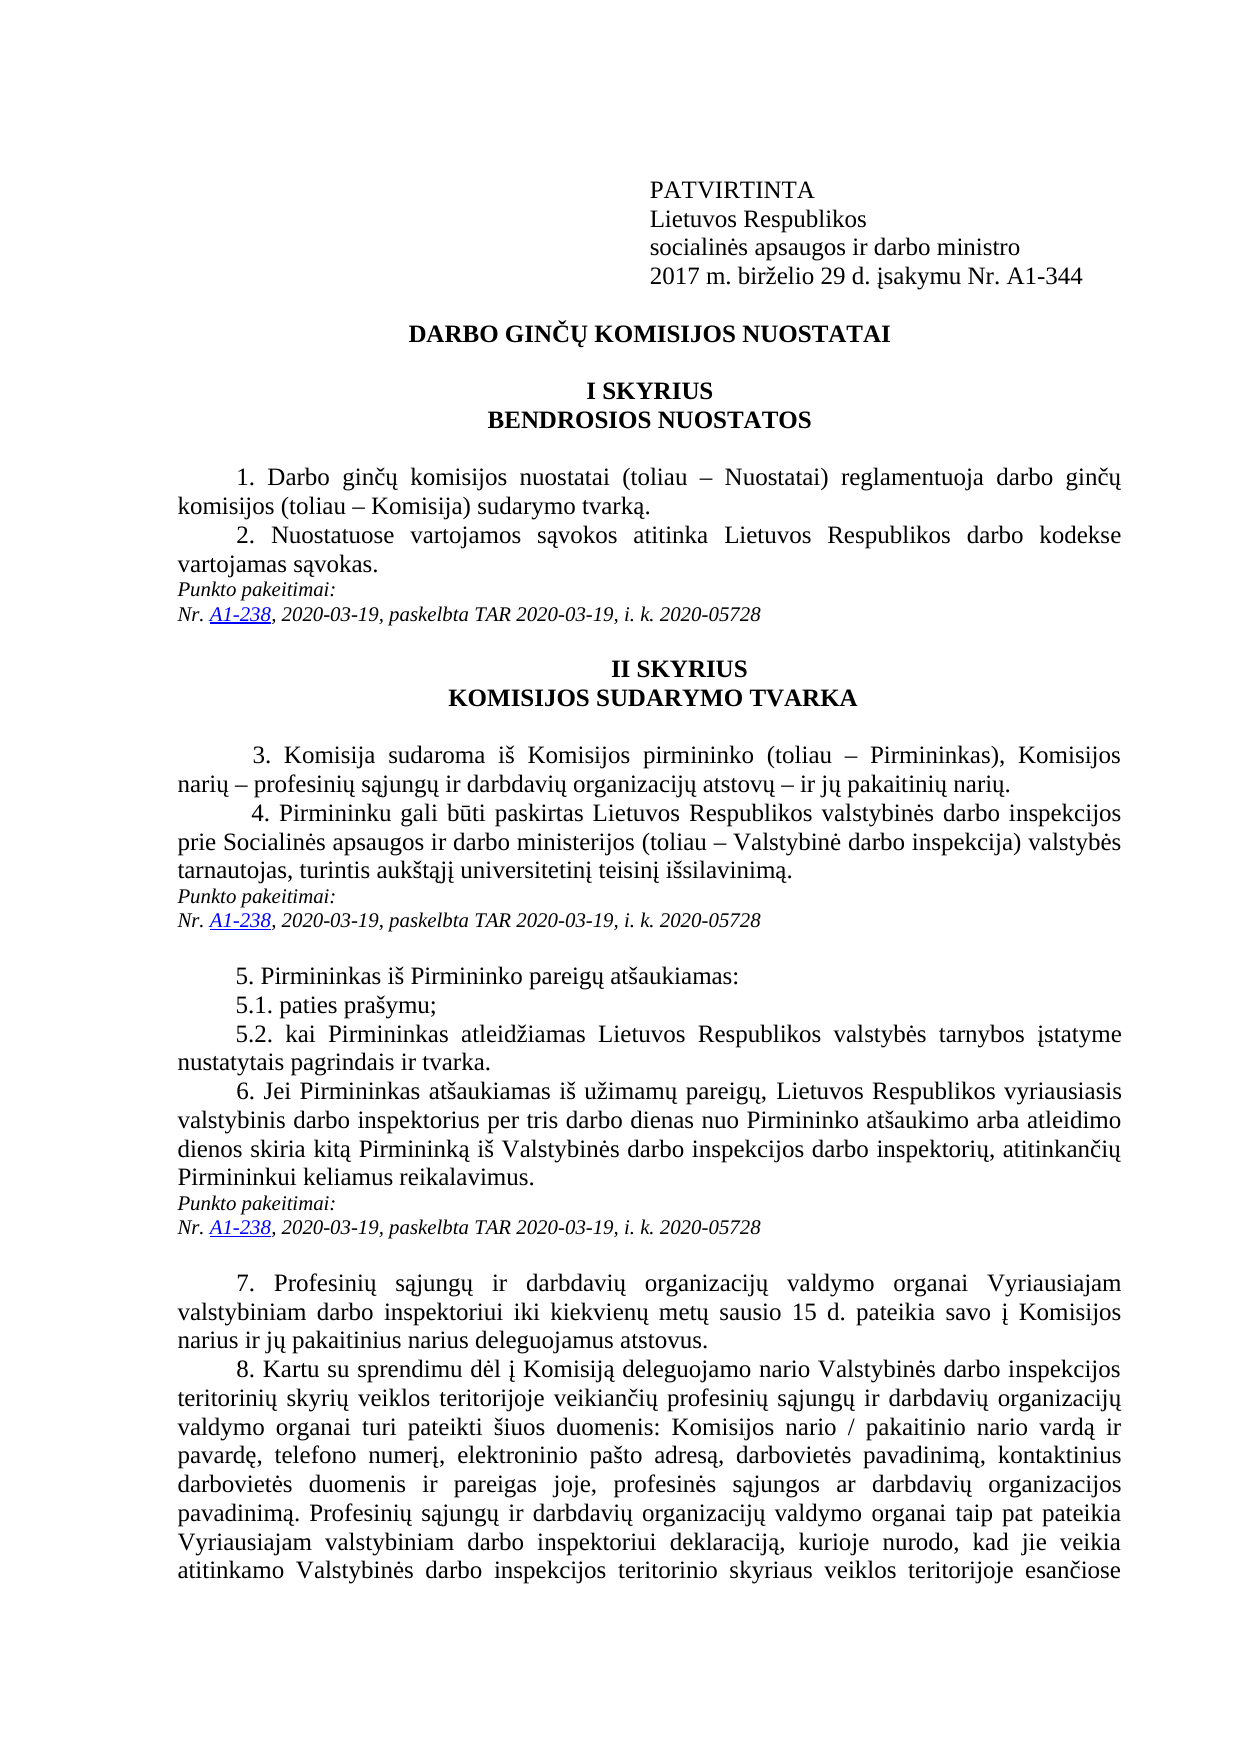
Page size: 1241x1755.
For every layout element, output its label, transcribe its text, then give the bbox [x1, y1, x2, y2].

text darbo ginčų komisijos NUOSTATAI [177, 319, 1122, 347]
text Punkto pakeitimai: [177, 884, 1122, 908]
text 5.1. paties prašymu; [177, 990, 1122, 1019]
text 1. Darbo ginčų komisijos nuostatai (toliau – Nuostatai) reglamentuoja darbo ginčų komisijos (toliau – Komisija) sudarymo tvarką. [177, 462, 1122, 520]
text Punkto pakeitimai: [177, 1191, 1122, 1215]
text Komisijos sudarymo tvarka [177, 683, 1122, 712]
text 5.2. kai Pirmininkas atleidžiamas Lietuvos Respublikos valstybės tarnybos įstatyme nustatytais pagrindais ir tvarka. [177, 1019, 1122, 1076]
text 2017 m. birželio 29 d. įsakymu Nr. A1-344 [649, 261, 1122, 290]
text I SKYRIUS [177, 376, 1122, 405]
text 6. Jei Pirmininkas atšaukiamas iš užimamų pareigų, Lietuvos Respublikos vyriausiasis valstybinis darbo inspektorius per tris darbo dienas nuo Pirmininko atšaukimo arba atleidimo dienos skiria kitą Pirmininką iš Valstybinės darbo inspekcijos darbo inspektorių, atitinkančių Pirmininkui keliamus reikalavimus. [177, 1076, 1122, 1191]
text 2. Nuostatuose vartojamos sąvokos atitinka Lietuvos Respublikos darbo kodekse vartojamas sąvokas. [177, 520, 1122, 577]
text 3. Komisija sudaroma iš Komisijos pirmininko (toliau – Pirmininkas), Komisijos narių – profesinių sąjungų ir darbdavių organizacijų atstovų – ir jų pakaitinių narių. [177, 741, 1122, 798]
text socialinės apsaugos ir darbo ministro [649, 232, 1122, 261]
text Nr. A1-238, 2020-03-19, paskelbta TAR 2020-03-19, i. k. 2020-05728 [177, 908, 1122, 932]
text 4. Pirmininku gali būti paskirtas Lietuvos Respublikos valstybinės darbo inspekcijos prie Socialinės apsaugos ir darbo ministerijos (toliau – Valstybinė darbo inspekcija) valstybės tarnautojas, turintis aukštąjį universitetinį teisinį išsilavinimą. [177, 798, 1122, 884]
text 5. Pirmininkas iš Pirmininko pareigų atšaukiamas: [177, 961, 1122, 990]
text Lietuvos Respublikos [649, 204, 1122, 232]
text BENDROSIOS NUOSTATOS [177, 405, 1122, 434]
text Nr. A1-238, 2020-03-19, paskelbta TAR 2020-03-19, i. k. 2020-05728 [177, 601, 1122, 626]
text 7. Profesinių sąjungų ir darbdavių organizacijų valdymo organai Vyriausiajam valstybiniam darbo inspektoriui iki kiekvienų metų sausio 15 d. pateikia savo į Komisijos narius ir jų pakaitinius narius deleguojamus atstovus. [177, 1268, 1122, 1354]
text PATVIRTINTA [649, 175, 1122, 204]
text Punkto pakeitimai: [177, 577, 1122, 601]
text II SKYRIUS [177, 654, 1122, 683]
text 8. Kartu su sprendimu dėl į Komisiją deleguojamo nario Valstybinės darbo inspekcijos teritorinių skyrių veiklos teritorijoje veikiančių profesinių sąjungų ir darbdavių organizacijų valdymo organai turi pateikti šiuos duomenis: Komisijos nario / pakaitinio nario vardą ir pavardę, telefono numerį, elektroninio pašto adresą, darbovietės pavadinimą, kontaktinius darbovietės duomenis ir pareigas joje, profesinės sąjungos ar darbdavių organizacijos pavadinimą. Profesinių sąjungų ir darbdavių organizacijų valdymo organai taip pat pateikia Vyriausiajam valstybiniam darbo inspektoriui deklaraciją, kurioje nurodo, kad jie veikia atitinkamo Valstybinės darbo inspekcijos teritorinio skyriaus veiklos teritorijoje esančiose [177, 1354, 1122, 1584]
text Nr. A1-238, 2020-03-19, paskelbta TAR 2020-03-19, i. k. 2020-05728 [177, 1215, 1122, 1239]
